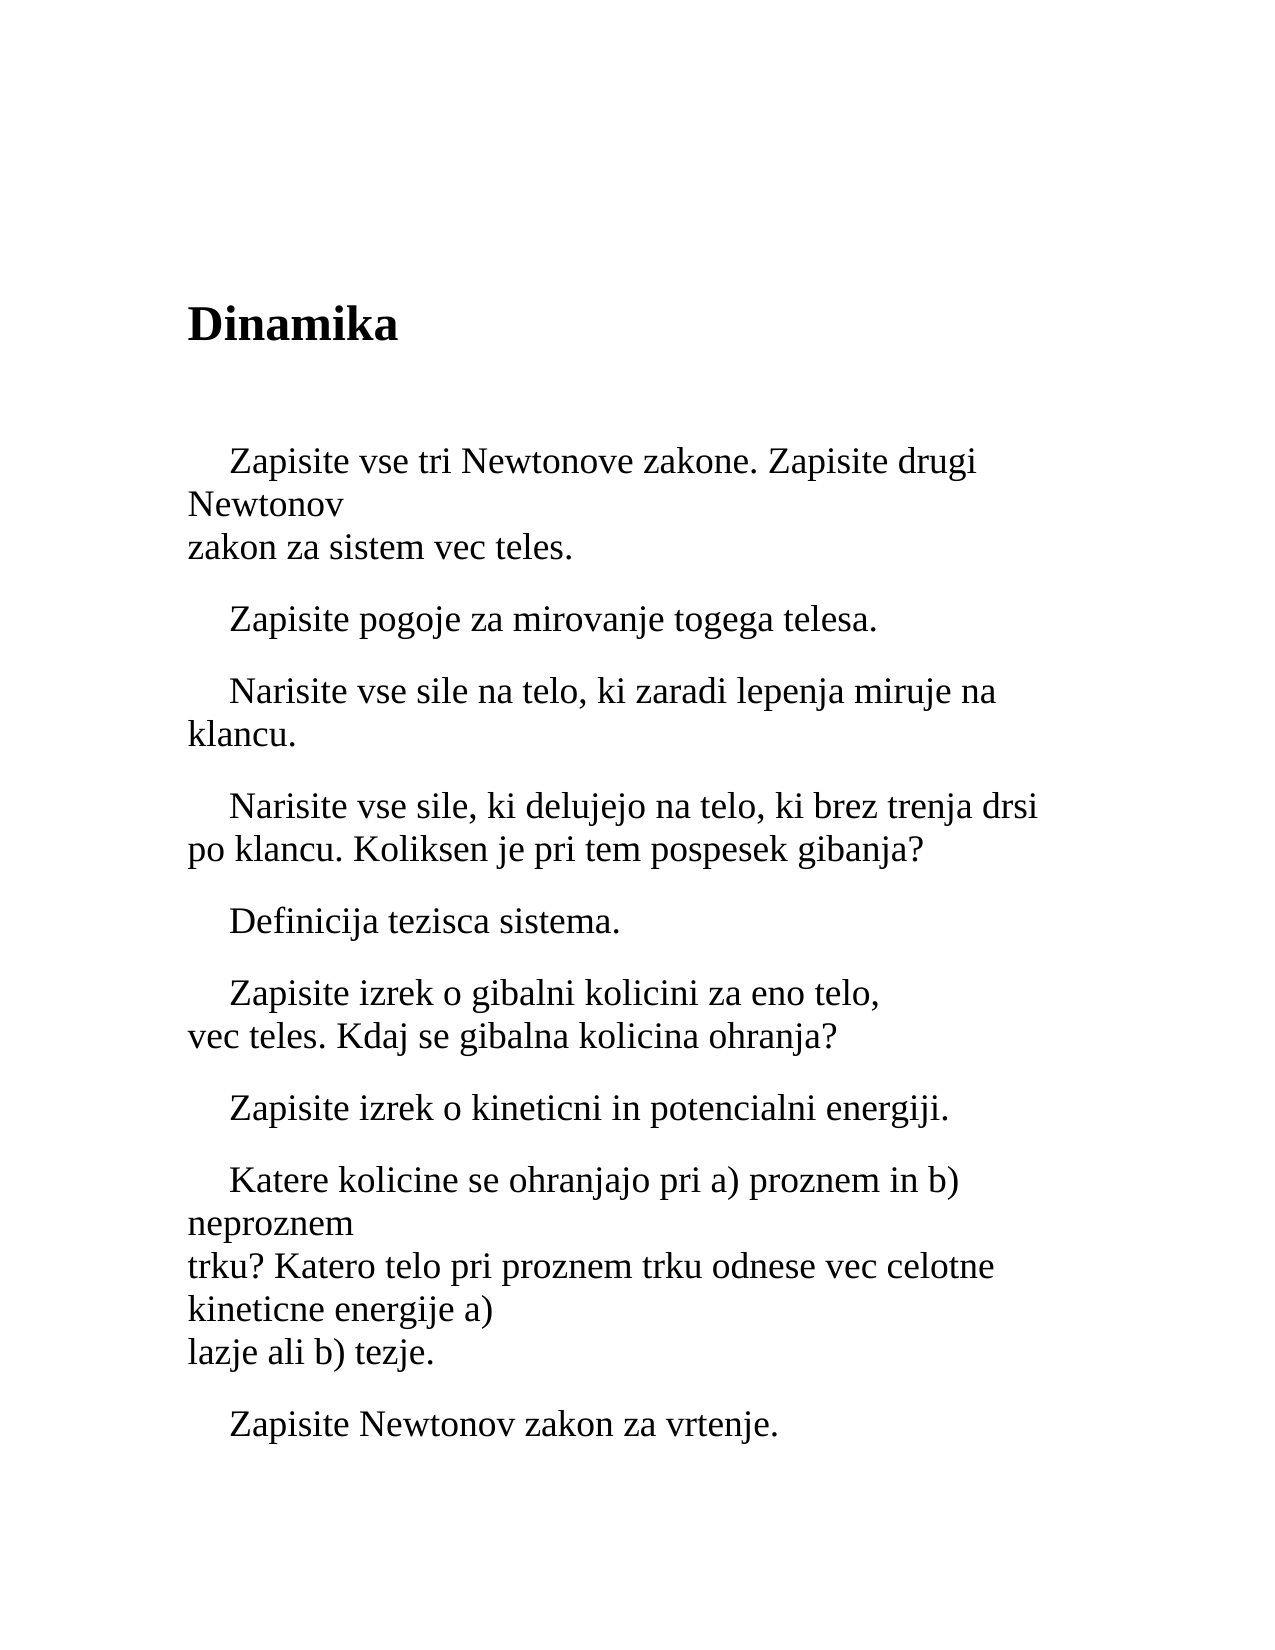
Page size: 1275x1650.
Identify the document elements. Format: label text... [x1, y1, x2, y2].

text  Zapisite izrek o gibalni kolicini za eno telo, vec teles. Kdaj se gibalna kolicina ohranja? [187, 970, 1087, 1085]
text  Definicija tezisca sistema. [187, 898, 1087, 970]
text  Zapisite pogoje za mirovanje togega telesa. [187, 596, 1087, 668]
text Dinamika [187, 294, 1087, 409]
text  Zapisite izrek o kineticni in potencialni energiji. [187, 1085, 1087, 1157]
text  Katere kolicine se ohranjajo pri a) proznem in b) neproznem trku? Katero telo pri proznem trku odnese vec celotne kineticne energije a) lazje ali b) tezje. [187, 1157, 1087, 1401]
text  Narisite vse sile, ki delujejo na telo, ki brez trenja drsi po klancu. Koliksen je pri tem pospesek gibanja? [187, 783, 1087, 898]
text  Zapisite Newtonov zakon za vrtenje. [187, 1401, 1087, 1473]
text  Narisite vse sile na telo, ki zaradi lepenja miruje na klancu. [187, 668, 1087, 783]
text  Zapisite vse tri Newtonove zakone. Zapisite drugi Newtonov zakon za sistem vec teles. [187, 438, 1087, 596]
